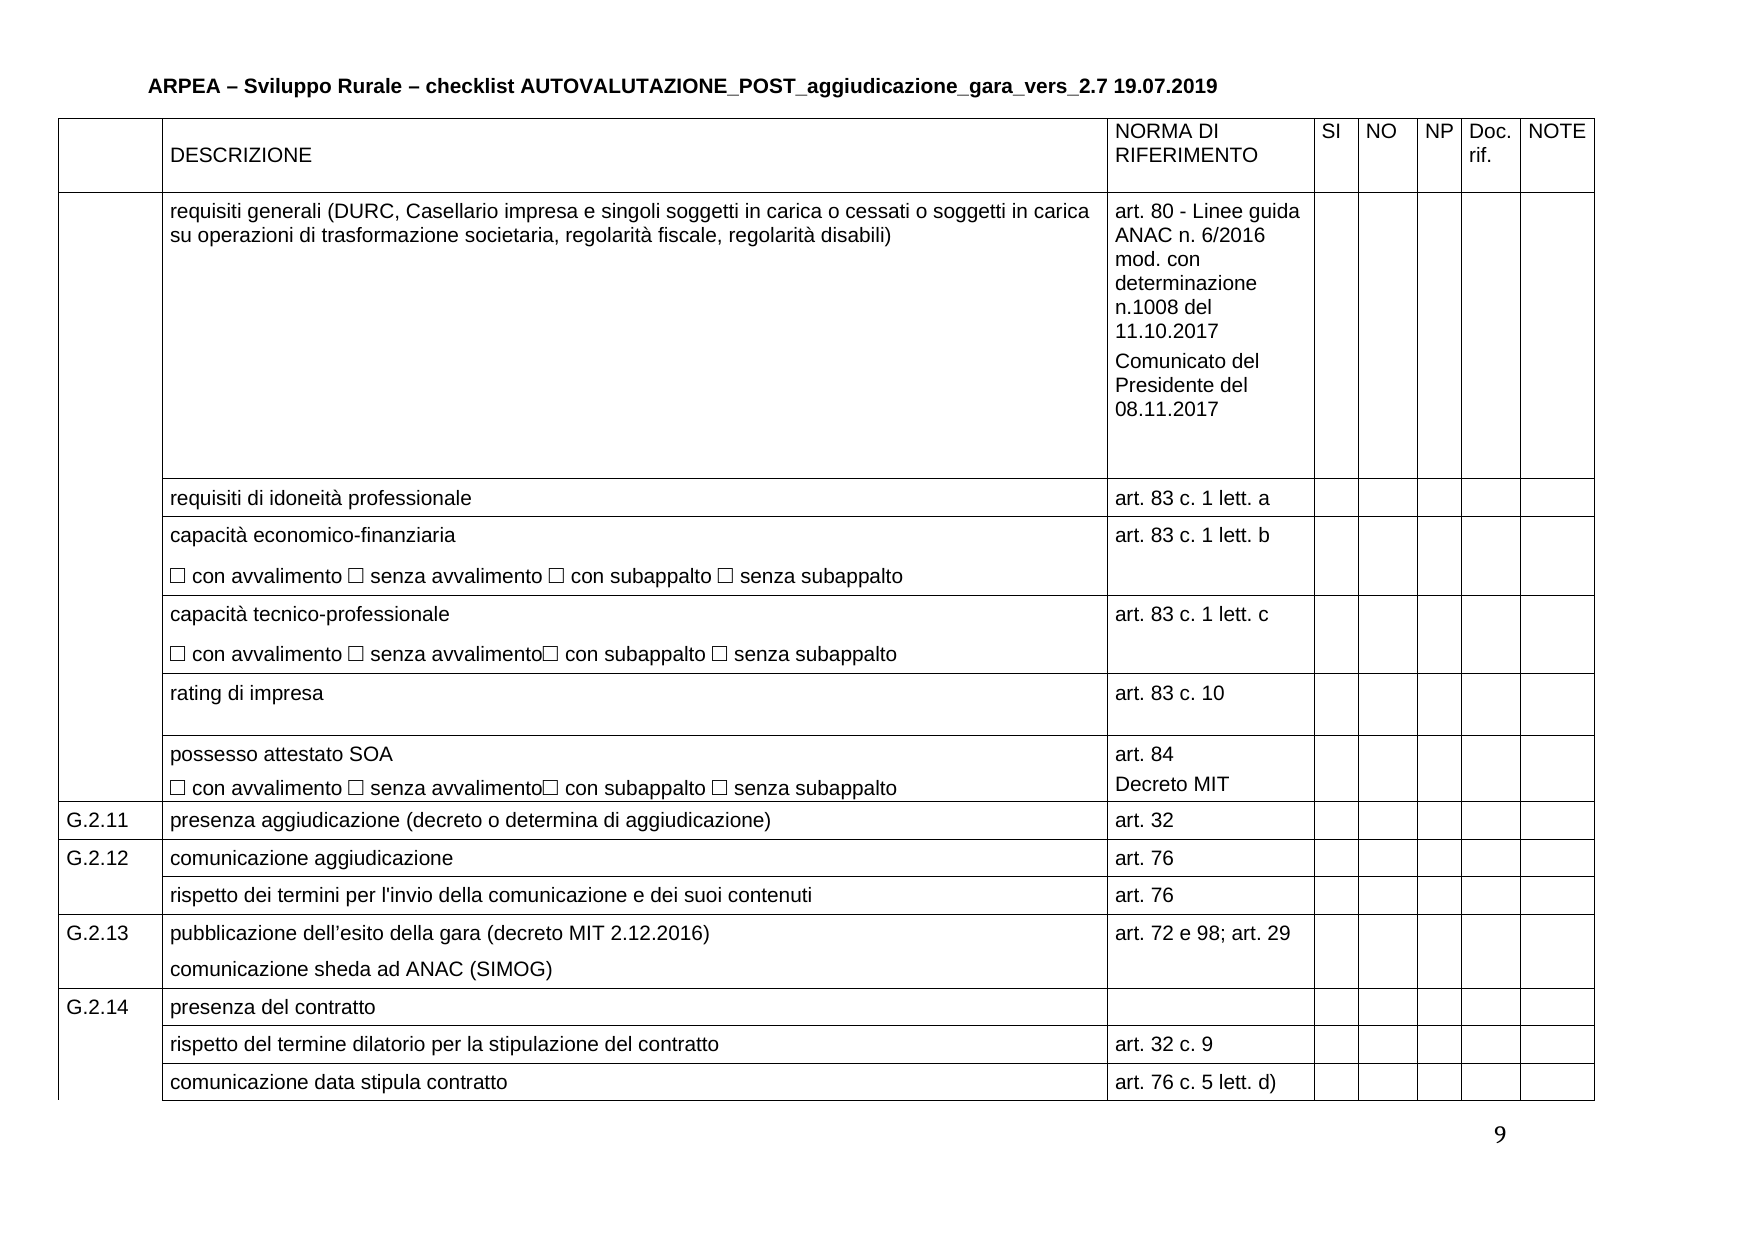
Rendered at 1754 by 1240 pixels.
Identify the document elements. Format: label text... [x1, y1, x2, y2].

table_cell capacità tecnico-professionale □ con avvalimento □ senza avvalimento□ con subappalto □ senza subappalto [163, 596, 1107, 673]
table_cell [1462, 915, 1520, 987]
table_cell rispetto del termine dilatorio per la stipulazione del contratto [163, 1026, 1107, 1062]
table_cell [1359, 674, 1417, 735]
table_header NOTE [1521, 119, 1594, 192]
table_cell [59, 1025, 162, 1062]
table_cell presenza del contratto [163, 989, 1107, 1025]
table_cell [1418, 517, 1461, 594]
table_cell G.2.12 [59, 840, 162, 876]
table_cell [1315, 479, 1358, 516]
table_cell comunicazione data stipula contratto [163, 1064, 1107, 1100]
table_cell [1462, 1064, 1520, 1100]
table_cell [1359, 915, 1417, 987]
table_cell [1359, 840, 1417, 876]
table_cell [1521, 915, 1594, 987]
table_cell [1521, 193, 1594, 478]
table_cell possesso attestato SOA □ con avvalimento □ senza avvalimento□ con subappalto □ senza subappalto [163, 736, 1107, 801]
table_cell [1359, 1064, 1417, 1100]
table_cell [59, 876, 162, 913]
table_cell G.2.14 [59, 989, 162, 1025]
table_cell [1418, 1026, 1461, 1062]
table_cell [1521, 840, 1594, 876]
table_cell G.2.13 [59, 915, 162, 987]
table_cell [1359, 802, 1417, 838]
table_cell [1418, 989, 1461, 1025]
table_cell art. 83 c. 1 lett. c [1108, 596, 1314, 673]
table_cell [1315, 1026, 1358, 1062]
table_cell [1462, 840, 1520, 876]
table_cell [1418, 193, 1461, 478]
table_header NO [1359, 119, 1417, 192]
table_cell [1315, 989, 1358, 1025]
table_cell [1521, 674, 1594, 735]
table_cell [1108, 989, 1314, 1025]
table_cell [1315, 517, 1358, 594]
table_cell presenza aggiudicazione (decreto o determina di aggiudicazione) [163, 802, 1107, 838]
table_cell pubblicazione dell’esito della gara (decreto MIT 2.12.2016) comunicazione sheda ad ANAC (SIMOG) [163, 915, 1107, 987]
table_cell [1521, 736, 1594, 801]
table_cell [1359, 517, 1417, 594]
table_cell [1418, 674, 1461, 735]
table_header DESCRIZIONE [163, 119, 1107, 192]
table_cell art. 76 [1108, 877, 1314, 913]
table_cell art. 76 c. 5 lett. d) [1108, 1064, 1314, 1100]
table_cell [1418, 736, 1461, 801]
table_cell [1359, 193, 1417, 478]
table_cell art. 72 e 98; art. 29 [1108, 915, 1314, 987]
table_cell [59, 478, 162, 516]
table_cell art. 32 [1108, 802, 1314, 838]
table_cell [1315, 674, 1358, 735]
table_cell [1359, 989, 1417, 1025]
table_cell [59, 735, 162, 801]
table_cell [59, 673, 162, 735]
table_cell [1462, 674, 1520, 735]
table_cell [1521, 989, 1594, 1025]
table_header NORMA DI RIFERIMENTO [1108, 119, 1314, 192]
table_cell [1521, 1026, 1594, 1062]
table_cell art. 83 c. 1 lett. a [1108, 479, 1314, 516]
table_header SI [1315, 119, 1358, 192]
table_cell [1462, 736, 1520, 801]
table_cell [1315, 915, 1358, 987]
table_cell [1315, 736, 1358, 801]
table_cell [1315, 1064, 1358, 1100]
table_cell [1359, 596, 1417, 673]
table_cell [1462, 596, 1520, 673]
table_cell [1462, 802, 1520, 838]
table_cell comunicazione aggiudicazione [163, 840, 1107, 876]
table_cell [1521, 802, 1594, 838]
table_cell [1521, 1064, 1594, 1100]
table_cell [1359, 736, 1417, 801]
table_cell capacità economico-finanziaria □ con avvalimento □ senza avvalimento □ con subappalto □ senza subappalto [163, 517, 1107, 594]
table_cell [1418, 479, 1461, 516]
table_cell requisiti di idoneità professionale [163, 479, 1107, 516]
table_cell [1521, 877, 1594, 913]
table_cell [1462, 877, 1520, 913]
table_cell art. 80 - Linee guida ANAC n. 6/2016 mod. con determinazione n.1008 del 11.10.2017 Comunicato del Presidente del 08.11.2017 [1108, 193, 1314, 478]
table_cell [59, 516, 162, 594]
table_cell [1418, 915, 1461, 987]
table_cell rating di impresa [163, 674, 1107, 735]
table_cell requisiti generali (DURC, Casellario impresa e singoli soggetti in carica o cessati o soggetti in carica su operazioni di trasformazione societaria, regolarità fiscale, regolarità disabili) [163, 193, 1107, 478]
table_cell [1418, 596, 1461, 673]
table_cell art. 83 c. 10 [1108, 674, 1314, 735]
table_cell art. 83 c. 1 lett. b [1108, 517, 1314, 594]
table_cell [1462, 193, 1520, 478]
table_cell [1418, 802, 1461, 838]
table_cell [1315, 840, 1358, 876]
table_cell [1521, 596, 1594, 673]
table_cell [1521, 479, 1594, 516]
table_cell G.2.11 [59, 802, 162, 838]
table_cell [59, 1063, 162, 1100]
table_cell [1359, 1026, 1417, 1062]
table_cell [1418, 840, 1461, 876]
table_cell [1359, 479, 1417, 516]
table_cell [59, 193, 162, 478]
table_cell [1521, 517, 1594, 594]
table_cell [1315, 877, 1358, 913]
table_header [59, 119, 162, 192]
table_cell [1462, 989, 1520, 1025]
table_cell art. 32 c. 9 [1108, 1026, 1314, 1062]
table_cell [1418, 877, 1461, 913]
table_cell [1462, 1026, 1520, 1062]
table_cell [1315, 596, 1358, 673]
table_cell [1315, 193, 1358, 478]
table_header NP [1418, 119, 1461, 192]
table_header Doc. rif. [1462, 119, 1520, 192]
table_cell [1462, 479, 1520, 516]
table_cell [1359, 877, 1417, 913]
table_cell rispetto dei termini per l'invio della comunicazione e dei suoi contenuti [163, 877, 1107, 913]
table_cell [59, 595, 162, 673]
table_cell [1315, 802, 1358, 838]
table_cell [1418, 1064, 1461, 1100]
table_cell art. 84 Decreto MIT [1108, 736, 1314, 801]
table_cell art. 76 [1108, 840, 1314, 876]
table_cell [1462, 517, 1520, 594]
